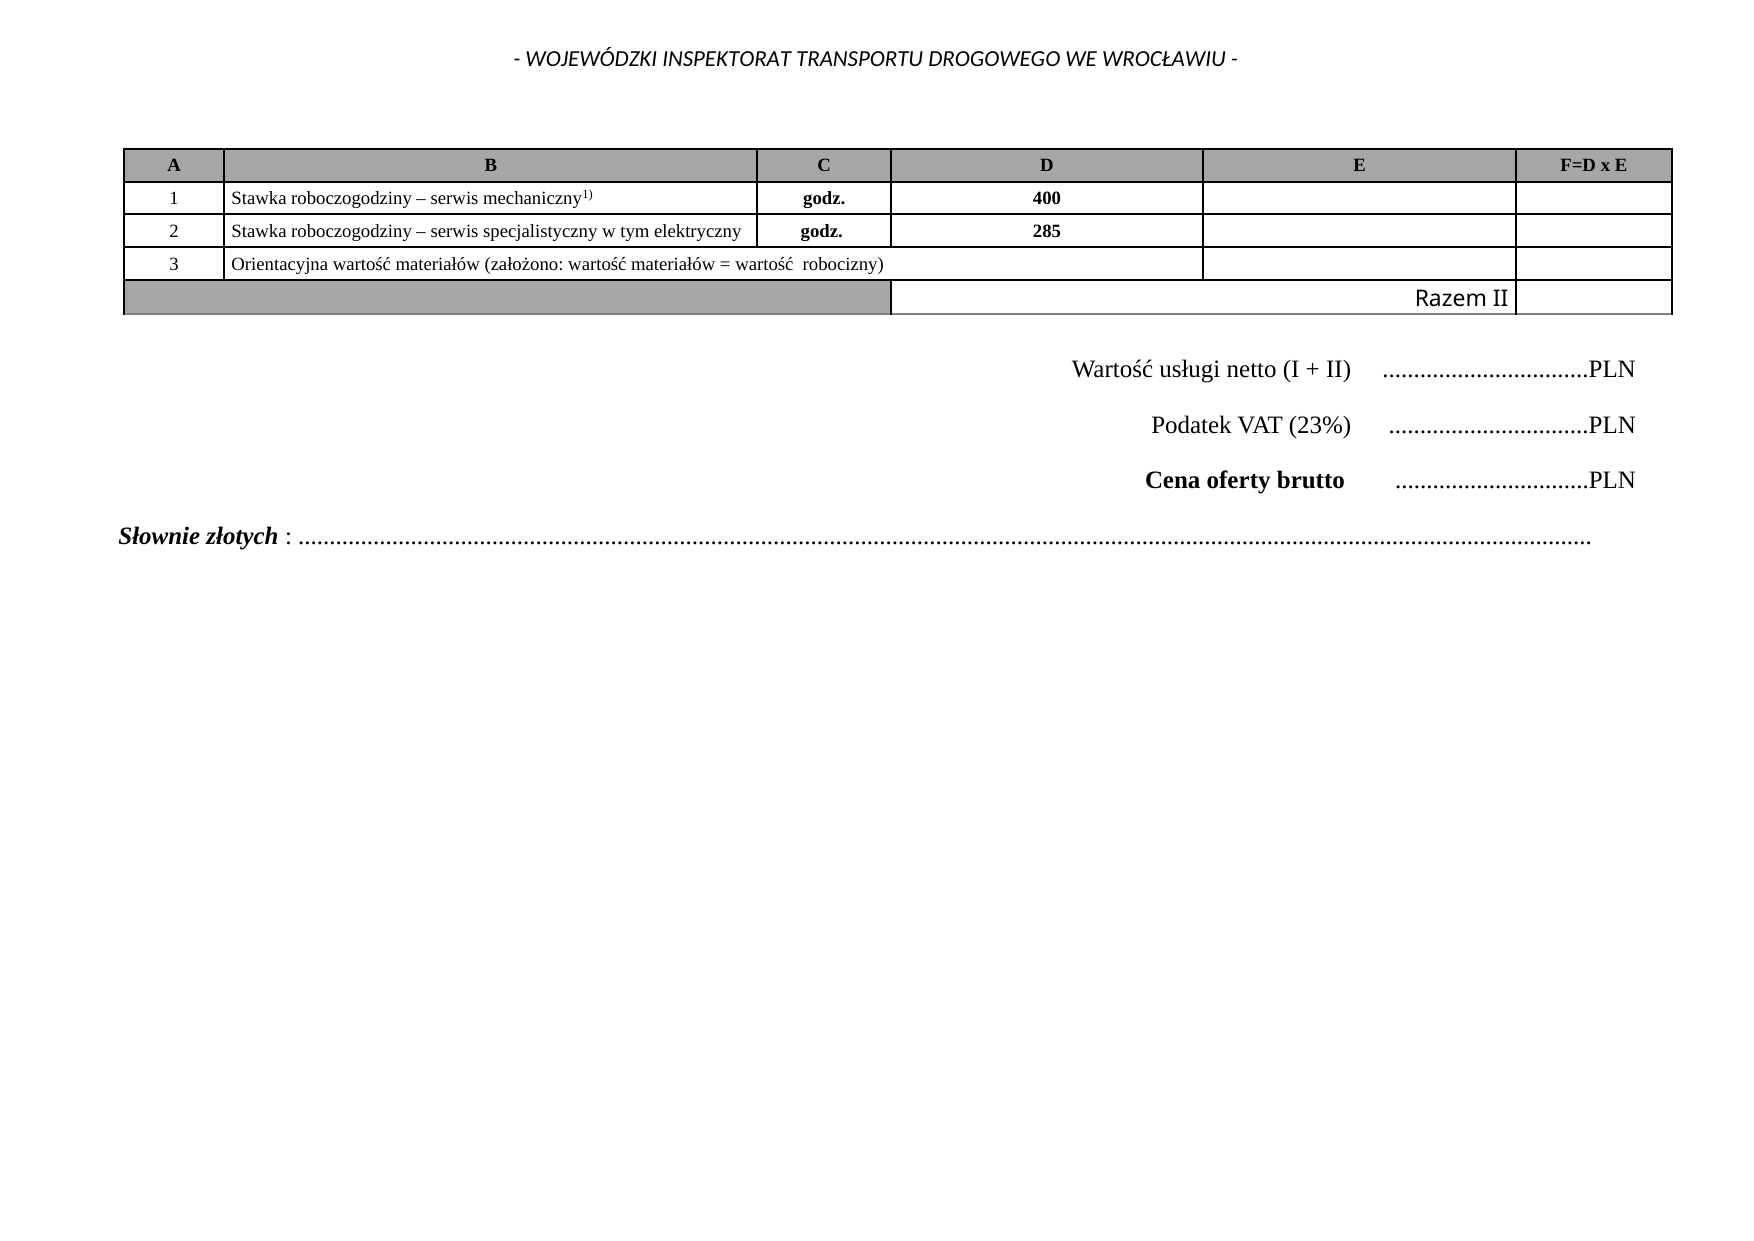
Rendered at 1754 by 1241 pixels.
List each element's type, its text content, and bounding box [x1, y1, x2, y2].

table_cell 400 [892, 183, 1202, 213]
table_cell [1517, 215, 1671, 246]
table_cell D [892, 150, 1202, 181]
table_cell F=D x E [1517, 150, 1671, 181]
text Cena oferty brutto ...............................PLN [118, 466, 1636, 494]
table_cell Razem II [892, 281, 1515, 313]
table_cell [1204, 183, 1515, 213]
table_cell B [225, 150, 756, 181]
text Wartość usługi netto (I + II) .................................PLN [118, 354, 1636, 383]
table_cell [1204, 248, 1515, 279]
table_cell [125, 281, 890, 313]
table_cell Stawka roboczogodziny – serwis specjalistyczny w tym elektryczny [225, 215, 756, 246]
table_cell 1 [125, 183, 223, 213]
table_cell [1204, 215, 1515, 246]
table_cell E [1204, 150, 1515, 181]
table_cell Stawka roboczogodziny – serwis mechaniczny1) [225, 183, 756, 213]
table_cell [1517, 281, 1671, 313]
table_cell C [758, 150, 890, 181]
table_cell [1517, 183, 1671, 213]
text Podatek VAT (23%) ................................PLN [118, 410, 1636, 439]
table_cell 285 [892, 215, 1202, 246]
table_cell A [125, 150, 223, 181]
text Słownie złotych : ............................................................................................................................................................................................................... [118, 521, 1636, 550]
table_cell Orientacyjna wartość materiałów (założono: wartość materiałów = wartość robocizny) [225, 248, 1202, 279]
table_cell 3 [125, 248, 223, 279]
table_cell godz. [758, 215, 890, 246]
table_cell [1517, 248, 1671, 279]
table_cell godz. [758, 183, 890, 213]
table_cell 2 [125, 215, 223, 246]
